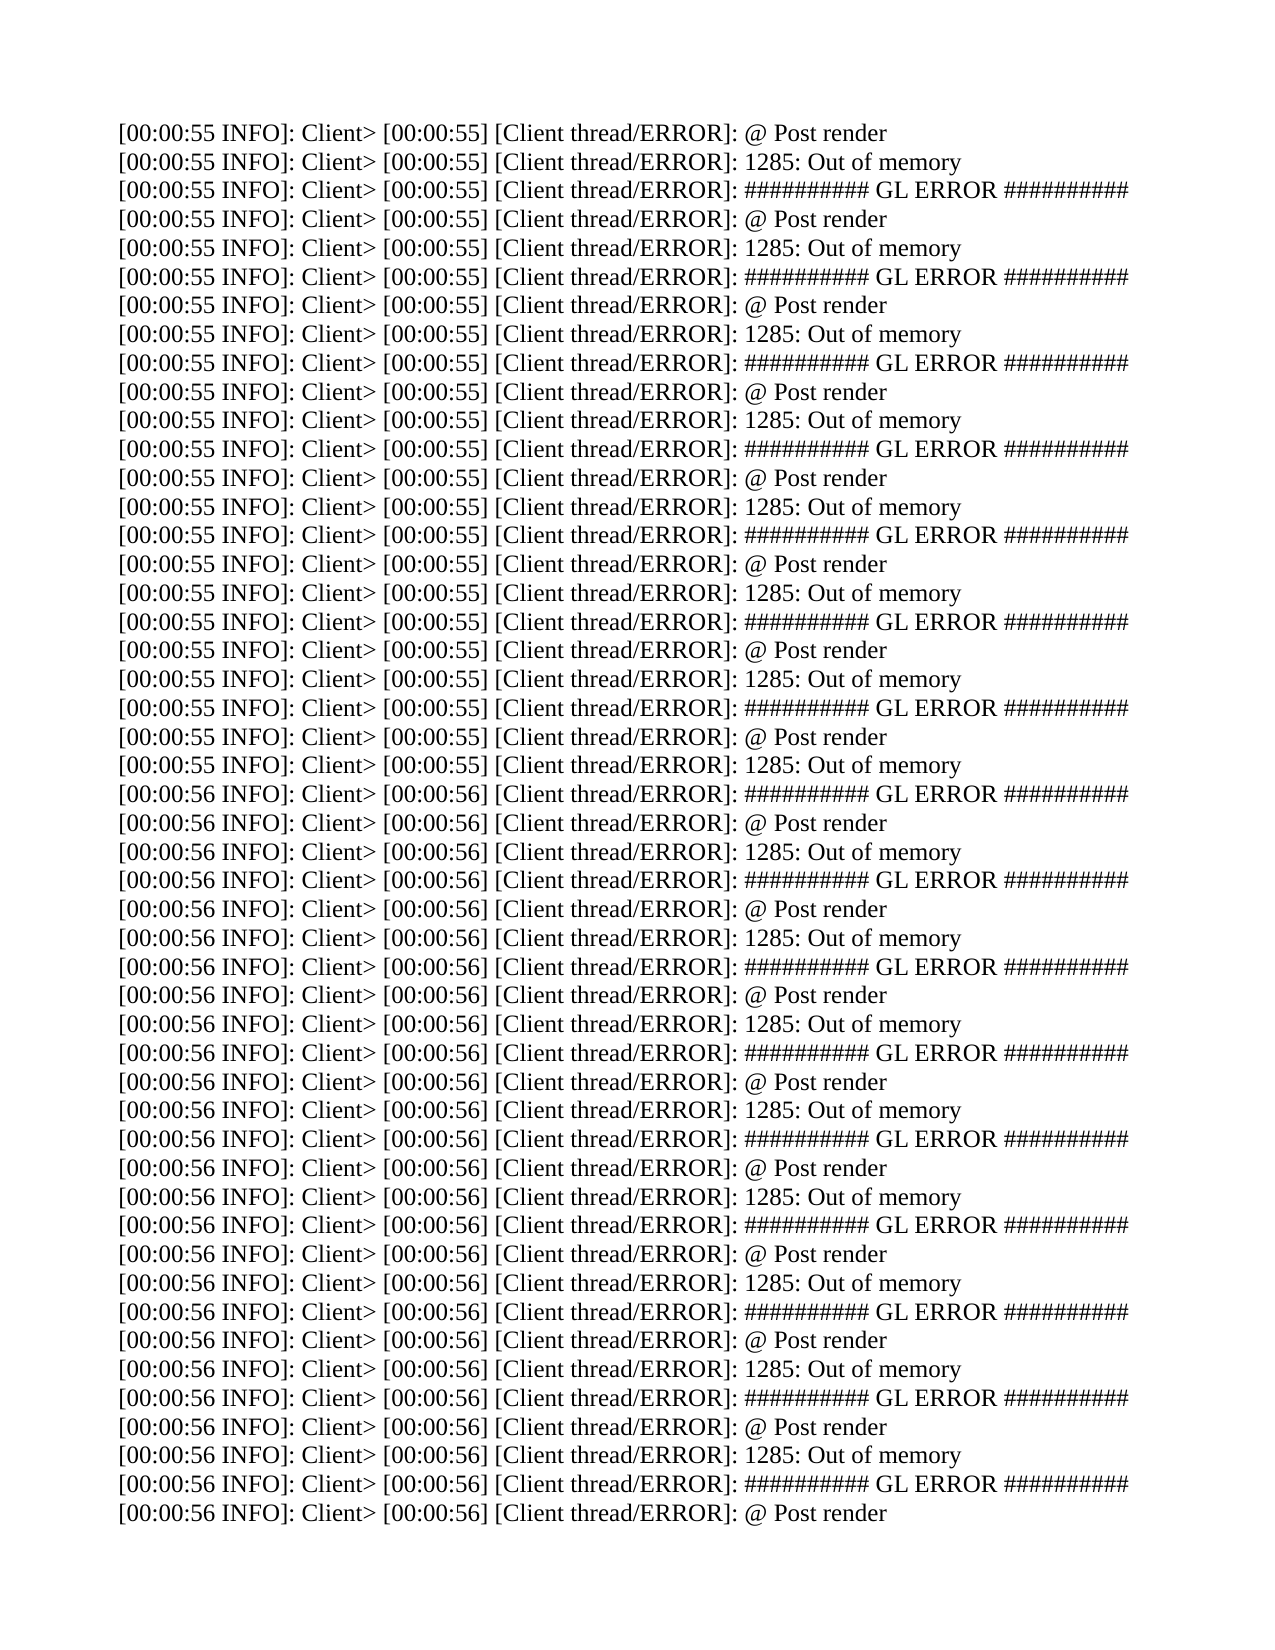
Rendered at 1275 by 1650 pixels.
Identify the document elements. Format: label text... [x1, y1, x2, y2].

text [00:00:55 INFO]: Client> [00:00:55] [Client thread/ERROR]: @ Post render [118, 722, 1157, 751]
text [00:00:56 INFO]: Client> [00:00:56] [Client thread/ERROR]: @ Post render [118, 1412, 1157, 1441]
text [00:00:56 INFO]: Client> [00:00:56] [Client thread/ERROR]: @ Post render [118, 1153, 1157, 1182]
text [00:00:56 INFO]: Client> [00:00:56] [Client thread/ERROR]: 1285: Out of memory [118, 1268, 1157, 1297]
text [00:00:55 INFO]: Client> [00:00:55] [Client thread/ERROR]: 1285: Out of memory [118, 319, 1157, 348]
text [00:00:56 INFO]: Client> [00:00:56] [Client thread/ERROR]: @ Post render [118, 1239, 1157, 1268]
text [00:00:55 INFO]: Client> [00:00:55] [Client thread/ERROR]: ########## GL ERROR ########## [118, 607, 1157, 636]
text [00:00:56 INFO]: Client> [00:00:56] [Client thread/ERROR]: 1285: Out of memory [118, 1182, 1157, 1211]
text [00:00:55 INFO]: Client> [00:00:55] [Client thread/ERROR]: ########## GL ERROR ########## [118, 521, 1157, 549]
text [00:00:56 INFO]: Client> [00:00:56] [Client thread/ERROR]: @ Post render [118, 1498, 1157, 1527]
text [00:00:55 INFO]: Client> [00:00:55] [Client thread/ERROR]: @ Post render [118, 463, 1157, 492]
text [00:00:56 INFO]: Client> [00:00:56] [Client thread/ERROR]: @ Post render [118, 808, 1157, 837]
text [00:00:55 INFO]: Client> [00:00:55] [Client thread/ERROR]: 1285: Out of memory [118, 147, 1157, 176]
text [00:00:56 INFO]: Client> [00:00:56] [Client thread/ERROR]: ########## GL ERROR ########## [118, 1211, 1157, 1239]
text [00:00:55 INFO]: Client> [00:00:55] [Client thread/ERROR]: @ Post render [118, 291, 1157, 319]
text [00:00:55 INFO]: Client> [00:00:55] [Client thread/ERROR]: @ Post render [118, 204, 1157, 233]
text [00:00:56 INFO]: Client> [00:00:56] [Client thread/ERROR]: 1285: Out of memory [118, 837, 1157, 866]
text [00:00:56 INFO]: Client> [00:00:56] [Client thread/ERROR]: @ Post render [118, 981, 1157, 1009]
text [00:00:56 INFO]: Client> [00:00:56] [Client thread/ERROR]: @ Post render [118, 894, 1157, 923]
text [00:00:56 INFO]: Client> [00:00:56] [Client thread/ERROR]: ########## GL ERROR ########## [118, 1124, 1157, 1153]
text [00:00:55 INFO]: Client> [00:00:55] [Client thread/ERROR]: 1285: Out of memory [118, 492, 1157, 521]
text [00:00:55 INFO]: Client> [00:00:55] [Client thread/ERROR]: ########## GL ERROR ########## [118, 176, 1157, 204]
text [00:00:55 INFO]: Client> [00:00:55] [Client thread/ERROR]: @ Post render [118, 549, 1157, 578]
text [00:00:56 INFO]: Client> [00:00:56] [Client thread/ERROR]: ########## GL ERROR ########## [118, 1383, 1157, 1412]
text [00:00:55 INFO]: Client> [00:00:55] [Client thread/ERROR]: 1285: Out of memory [118, 406, 1157, 434]
text [00:00:55 INFO]: Client> [00:00:55] [Client thread/ERROR]: @ Post render [118, 118, 1157, 147]
text [00:00:56 INFO]: Client> [00:00:56] [Client thread/ERROR]: @ Post render [118, 1326, 1157, 1354]
text [00:00:55 INFO]: Client> [00:00:55] [Client thread/ERROR]: ########## GL ERROR ########## [118, 348, 1157, 377]
text [00:00:56 INFO]: Client> [00:00:56] [Client thread/ERROR]: 1285: Out of memory [118, 1096, 1157, 1124]
text [00:00:55 INFO]: Client> [00:00:55] [Client thread/ERROR]: ########## GL ERROR ########## [118, 262, 1157, 291]
text [00:00:56 INFO]: Client> [00:00:56] [Client thread/ERROR]: @ Post render [118, 1067, 1157, 1096]
text [00:00:56 INFO]: Client> [00:00:56] [Client thread/ERROR]: ########## GL ERROR ########## [118, 1038, 1157, 1067]
text [00:00:55 INFO]: Client> [00:00:55] [Client thread/ERROR]: 1285: Out of memory [118, 578, 1157, 607]
text [00:00:56 INFO]: Client> [00:00:56] [Client thread/ERROR]: 1285: Out of memory [118, 923, 1157, 952]
text [00:00:55 INFO]: Client> [00:00:55] [Client thread/ERROR]: ########## GL ERROR ########## [118, 693, 1157, 722]
text [00:00:56 INFO]: Client> [00:00:56] [Client thread/ERROR]: ########## GL ERROR ########## [118, 1469, 1157, 1498]
text [00:00:55 INFO]: Client> [00:00:55] [Client thread/ERROR]: ########## GL ERROR ########## [118, 434, 1157, 463]
text [00:00:55 INFO]: Client> [00:00:55] [Client thread/ERROR]: @ Post render [118, 377, 1157, 406]
text [00:00:55 INFO]: Client> [00:00:55] [Client thread/ERROR]: 1285: Out of memory [118, 751, 1157, 779]
text [00:00:56 INFO]: Client> [00:00:56] [Client thread/ERROR]: ########## GL ERROR ########## [118, 1297, 1157, 1326]
text [00:00:56 INFO]: Client> [00:00:56] [Client thread/ERROR]: 1285: Out of memory [118, 1009, 1157, 1038]
text [00:00:56 INFO]: Client> [00:00:56] [Client thread/ERROR]: ########## GL ERROR ########## [118, 779, 1157, 808]
text [00:00:56 INFO]: Client> [00:00:56] [Client thread/ERROR]: ########## GL ERROR ########## [118, 866, 1157, 894]
text [00:00:56 INFO]: Client> [00:00:56] [Client thread/ERROR]: 1285: Out of memory [118, 1354, 1157, 1383]
text [00:00:55 INFO]: Client> [00:00:55] [Client thread/ERROR]: @ Post render [118, 636, 1157, 664]
text [00:00:56 INFO]: Client> [00:00:56] [Client thread/ERROR]: 1285: Out of memory [118, 1441, 1157, 1469]
text [00:00:56 INFO]: Client> [00:00:56] [Client thread/ERROR]: ########## GL ERROR ########## [118, 952, 1157, 981]
text [00:00:55 INFO]: Client> [00:00:55] [Client thread/ERROR]: 1285: Out of memory [118, 233, 1157, 262]
text [00:00:55 INFO]: Client> [00:00:55] [Client thread/ERROR]: 1285: Out of memory [118, 664, 1157, 693]
